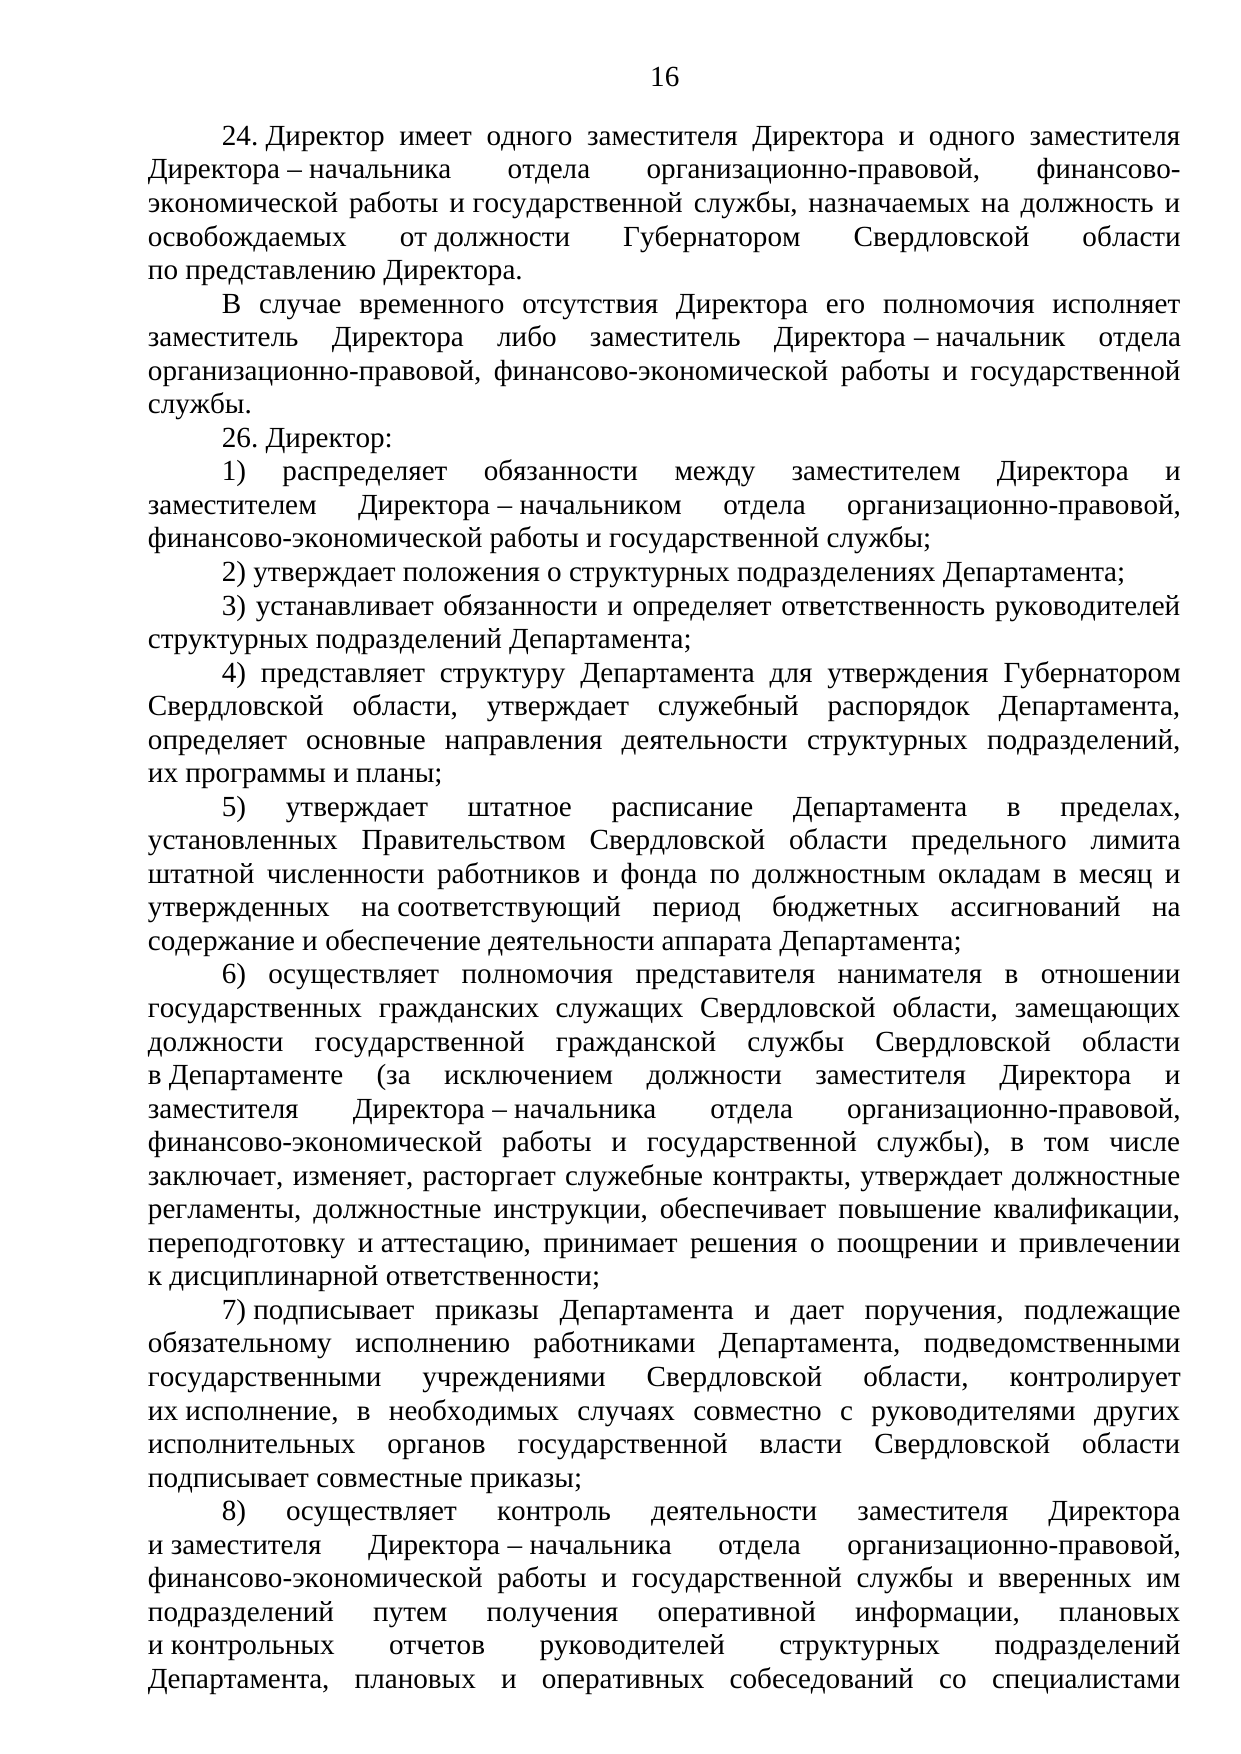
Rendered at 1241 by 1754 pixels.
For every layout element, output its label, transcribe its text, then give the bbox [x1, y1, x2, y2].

text 4) представляет структуру Департамента для утверждения Губернатором Свердловской области, утверждает служебный распорядок Департамента, определяет основные направления деятельности структурных подразделений, их программы и планы; [148, 655, 1181, 789]
text 3) устанавливает обязанности и определяет ответственность руководителей структурных подразделений Департамента; [148, 588, 1181, 655]
text 2) утверждает положения о структурных подразделениях Департамента; [148, 554, 1181, 588]
text В случае временного отсутствия Директора его полномочия исполняет заместитель Директора либо заместитель Директора – начальник отдела организационно-правовой, финансово-экономической работы и государственной службы. [148, 286, 1181, 420]
text 6) осуществляет полномочия представителя нанимателя в отношении государственных гражданских служащих Свердловской области, замещающих должности государственной гражданской службы Свердловской области в Департаменте (за исключением должности заместителя Директора и заместителя Директора – начальника отдела организационно-правовой, финансово-экономической работы и государственной службы), в том числе заключает, изменяет, расторгает служебные контракты, утверждает должностные регламенты, должностные инструкции, обеспечивает повышение квалификации, переподготовку и аттестацию, принимает решения о поощрении и привлечении к дисциплинарной ответственности; [148, 957, 1181, 1292]
text 1) распределяет обязанности между заместителем Директора и заместителем Директора – начальником отдела организационно-правовой, финансово-экономической работы и государственной службы; [148, 453, 1181, 554]
text 8) осуществляет контроль деятельности заместителя Директора и заместителя Директора – начальника отдела организационно-правовой, финансово‑экономической работы и государственной службы и вверенных им подразделений путем получения оперативной информации, плановых и контрольных отчетов руководителей структурных подразделений Департамента, плановых и оперативных собеседований со специалистами [148, 1493, 1181, 1694]
text 24. Директор имеет одного заместителя Директора и одного заместителя Директора – начальника отдела организационно-правовой, финансово-экономической работы и государственной службы, назначаемых на должность и освобождаемых от должности Губернатором Свердловской области по представлению Директора. [148, 118, 1181, 286]
text 5) утверждает штатное расписание Департамента в пределах, установленных Правительством Свердловской области предельного лимита штатной численности работников и фонда по должностным окладам в месяц и утвержденных на соответствующий период бюджетных ассигнований на содержание и обеспечение деятельности аппарата Департамента; [148, 789, 1181, 957]
text 7) подписывает приказы Департамента и дает поручения, подлежащие обязательному исполнению работниками Департамента, подведомственными государственными учреждениями Свердловской области, контролирует их исполнение, в необходимых случаях совместно с руководителями других исполнительных органов государственной власти Свердловской области подписывает совместные приказы; [148, 1292, 1181, 1493]
text 26. Директор: [148, 420, 1181, 453]
